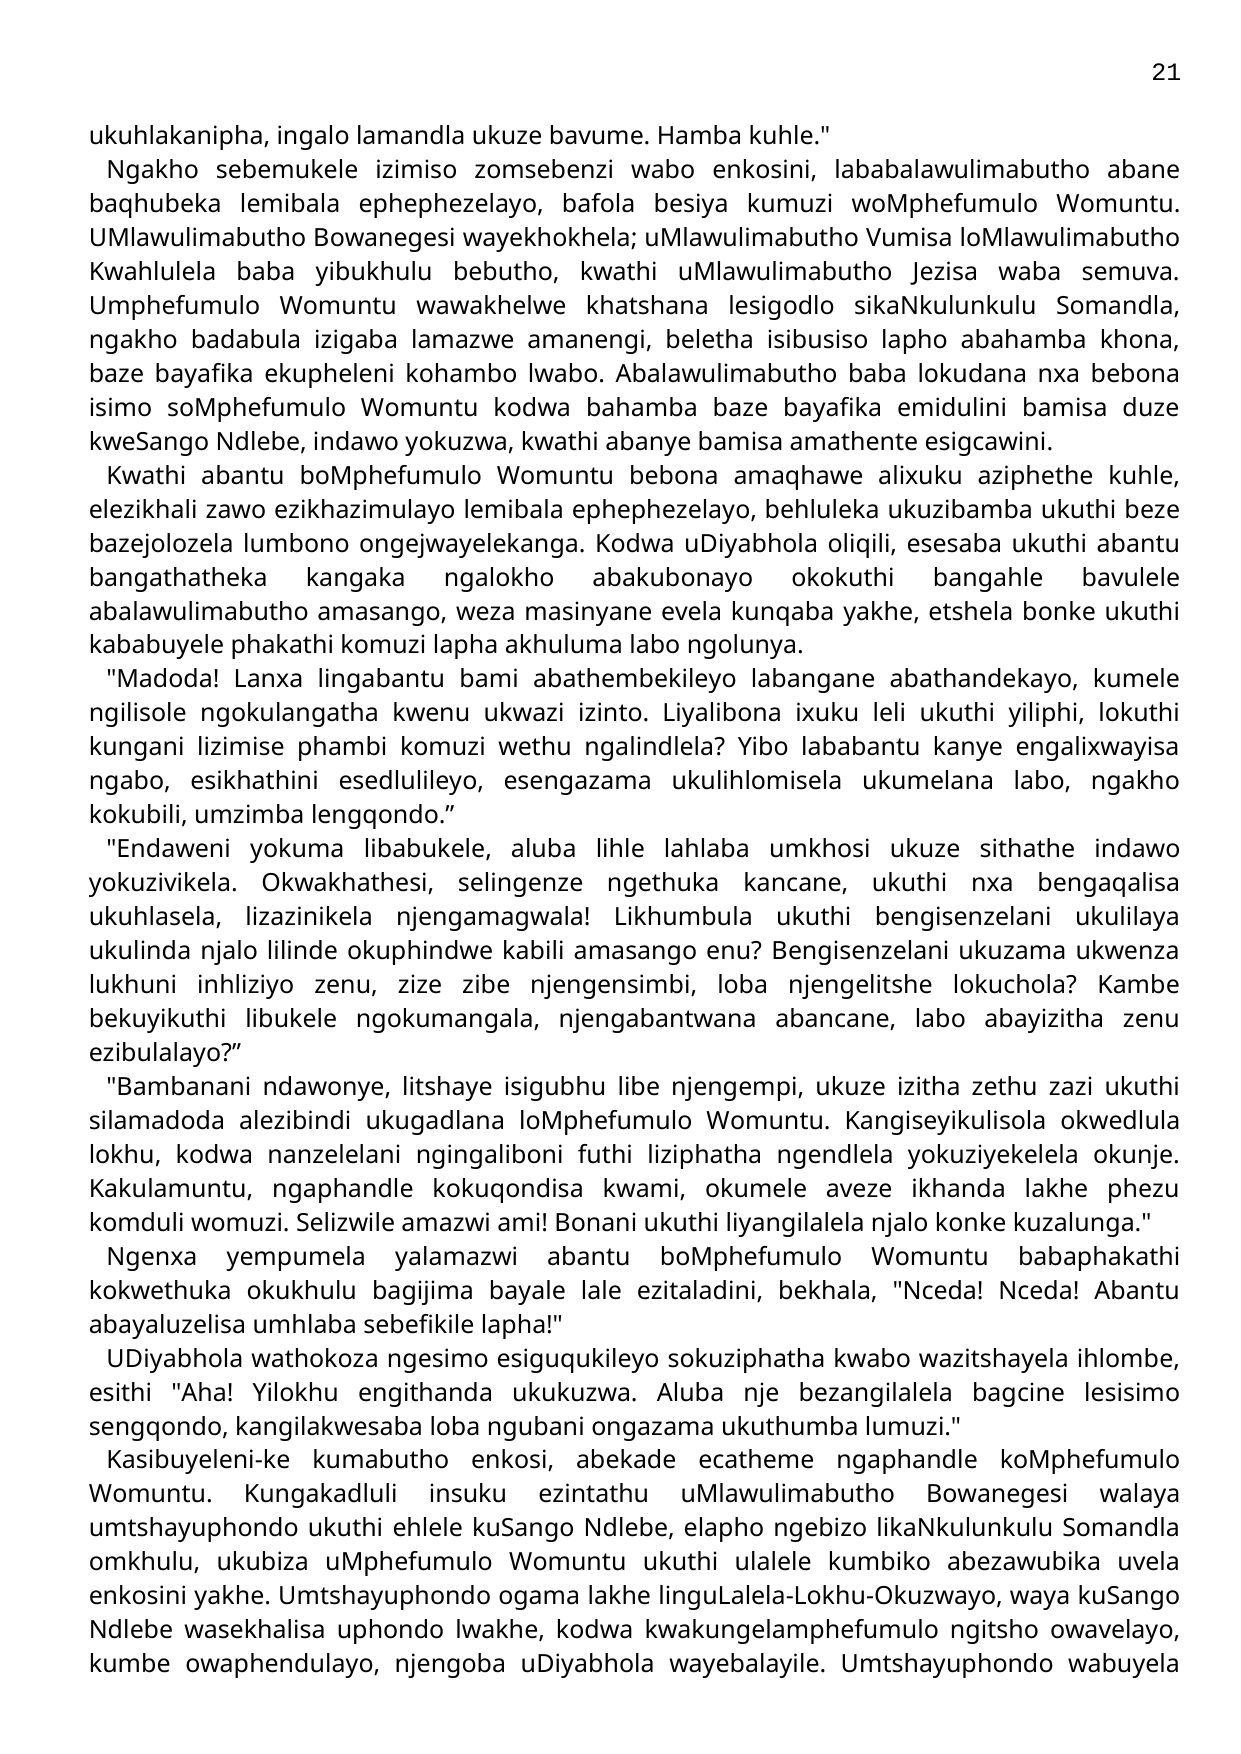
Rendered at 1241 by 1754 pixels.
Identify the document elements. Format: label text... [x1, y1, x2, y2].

text "Endaweni yokuma libabukele, aluba lihle lahlaba umkhosi ukuze sithathe indawo yokuzivikela. Okwakhathesi, selingenze ngethuka kancane, ukuthi nxa bengaqalisa ukuhlasela, lizazinikela njengamagwala! Likhumbula ukuthi bengisenzelani ukulilaya ukulinda njalo lilinde okuphindwe kabili amasango enu? Bengisenzelani ukuzama ukwenza lukhuni inhliziyo zenu, zize zibe njengensimbi, loba njengelitshe lokuchola? Kambe bekuyikuthi libukele ngokumangala, njengabantwana abancane, labo abayizitha zenu ezibulalayo?” [88, 831, 1181, 1069]
text ukuhlakanipha, ingalo lamandla ukuze bavume. Hamba kuhle." [88, 118, 1181, 152]
text Kwathi abantu boMphefumulo Womuntu bebona amaqhawe alixuku aziphethe kuhle, elezikhali zawo ezikhazimulayo lemibala ephephezelayo, behluleka ukuzibamba ukuthi beze bazejolozela lumbono ongejwayelekanga. Kodwa uDiyabhola oliqili, esesaba ukuthi abantu bangathatheka kangaka ngalokho abakubonayo okokuthi bangahle bavulele abalawulimabutho amasango, weza masinyane evela kunqaba yakhe, etshela bonke ukuthi kababuyele phakathi komuzi lapha akhuluma labo ngolunya. [88, 458, 1181, 661]
text Ngenxa yempumela yalamazwi abantu boMphefumulo Womuntu babaphakathi kokwethuka okukhulu bagijima bayale lale ezitaladini, bekhala, "Nceda! Nceda! Abantu abayaluzelisa umhlaba sebefikile lapha!" [88, 1239, 1181, 1341]
text UDiyabhola wathokoza ngesimo esiguqukileyo sokuziphatha kwabo wazitshayela ihlombe, esithi "Aha! Yilokhu engithanda ukukuzwa. Aluba nje bezangilalela bagcine lesisimo sengqondo, kangilakwesaba loba ngubani ongazama ukuthumba lumuzi." [88, 1341, 1181, 1442]
text Kasibuyeleni-ke kumabutho enkosi, abekade ecatheme ngaphandle koMphefumulo Womuntu. Kungakadluli insuku ezintathu uMlawulimabutho Bowanegesi walaya umtshayuphondo ukuthi ehlele kuSango Ndlebe, elapho ngebizo likaNkulunkulu Somandla omkhulu, ukubiza uMphefumulo Womuntu ukuthi ulalele kumbiko abezawubika uvela enkosini yakhe. Umtshayuphondo ogama lakhe linguLalela-Lokhu-Okuzwayo, waya kuSango Ndlebe wasekhalisa uphondo lwakhe, kodwa kwakungelamphefumulo ngitsho owavelayo, kumbe owaphendulayo, njengoba uDiyabhola wayebalayile. Umtshayuphondo wabuyela [88, 1442, 1181, 1680]
text Ngakho sebemukele izimiso zomsebenzi wabo enkosini, lababalawulimabutho abane baqhubeka lemibala ephephezelayo, bafola besiya kumuzi woMphefumulo Womuntu. UMlawulimabutho Bowanegesi wayekhokhela; uMlawulimabutho Vumisa loMlawulimabutho Kwahlulela baba yibukhulu bebutho, kwathi uMlawulimabutho Jezisa waba semuva. Umphefumulo Womuntu wawakhelwe khatshana lesigodlo sikaNkulunkulu Somandla, ngakho badabula izigaba lamazwe amanengi, beletha isibusiso lapho abahamba khona, baze bayafika ekupheleni kohambo lwabo. Abalawulimabutho baba lokudana nxa bebona isimo soMphefumulo Womuntu kodwa bahamba baze bayafika emidulini bamisa duze kweSango Ndlebe, indawo yokuzwa, kwathi abanye bamisa amathente esigcawini. [88, 152, 1181, 458]
text "Madoda! Lanxa lingabantu bami abathembekileyo labangane abathandekayo, kumele ngilisole ngokulangatha kwenu ukwazi izinto. Liyalibona ixuku leli ukuthi yiliphi, lokuthi kungani lizimise phambi komuzi wethu ngalindlela? Yibo lababantu kanye engalixwayisa ngabo, esikhathini esedlulileyo, esengazama ukulihlomisela ukumelana labo, ngakho kokubili, umzimba lengqondo.” [88, 661, 1181, 831]
text "Bambanani ndawonye, litshaye isigubhu libe njengempi, ukuze izitha zethu zazi ukuthi silamadoda alezibindi ukugadlana loMphefumulo Womuntu. Kangiseyikulisola okwedlula lokhu, kodwa nanzelelani ngingaliboni futhi liziphatha ngendlela yokuziyekelela okunje. Kakulamuntu, ngaphandle kokuqondisa kwami, okumele aveze ikhanda lakhe phezu komduli womuzi. Selizwile amazwi ami! Bonani ukuthi liyangilalela njalo konke kuzalunga." [88, 1069, 1181, 1239]
